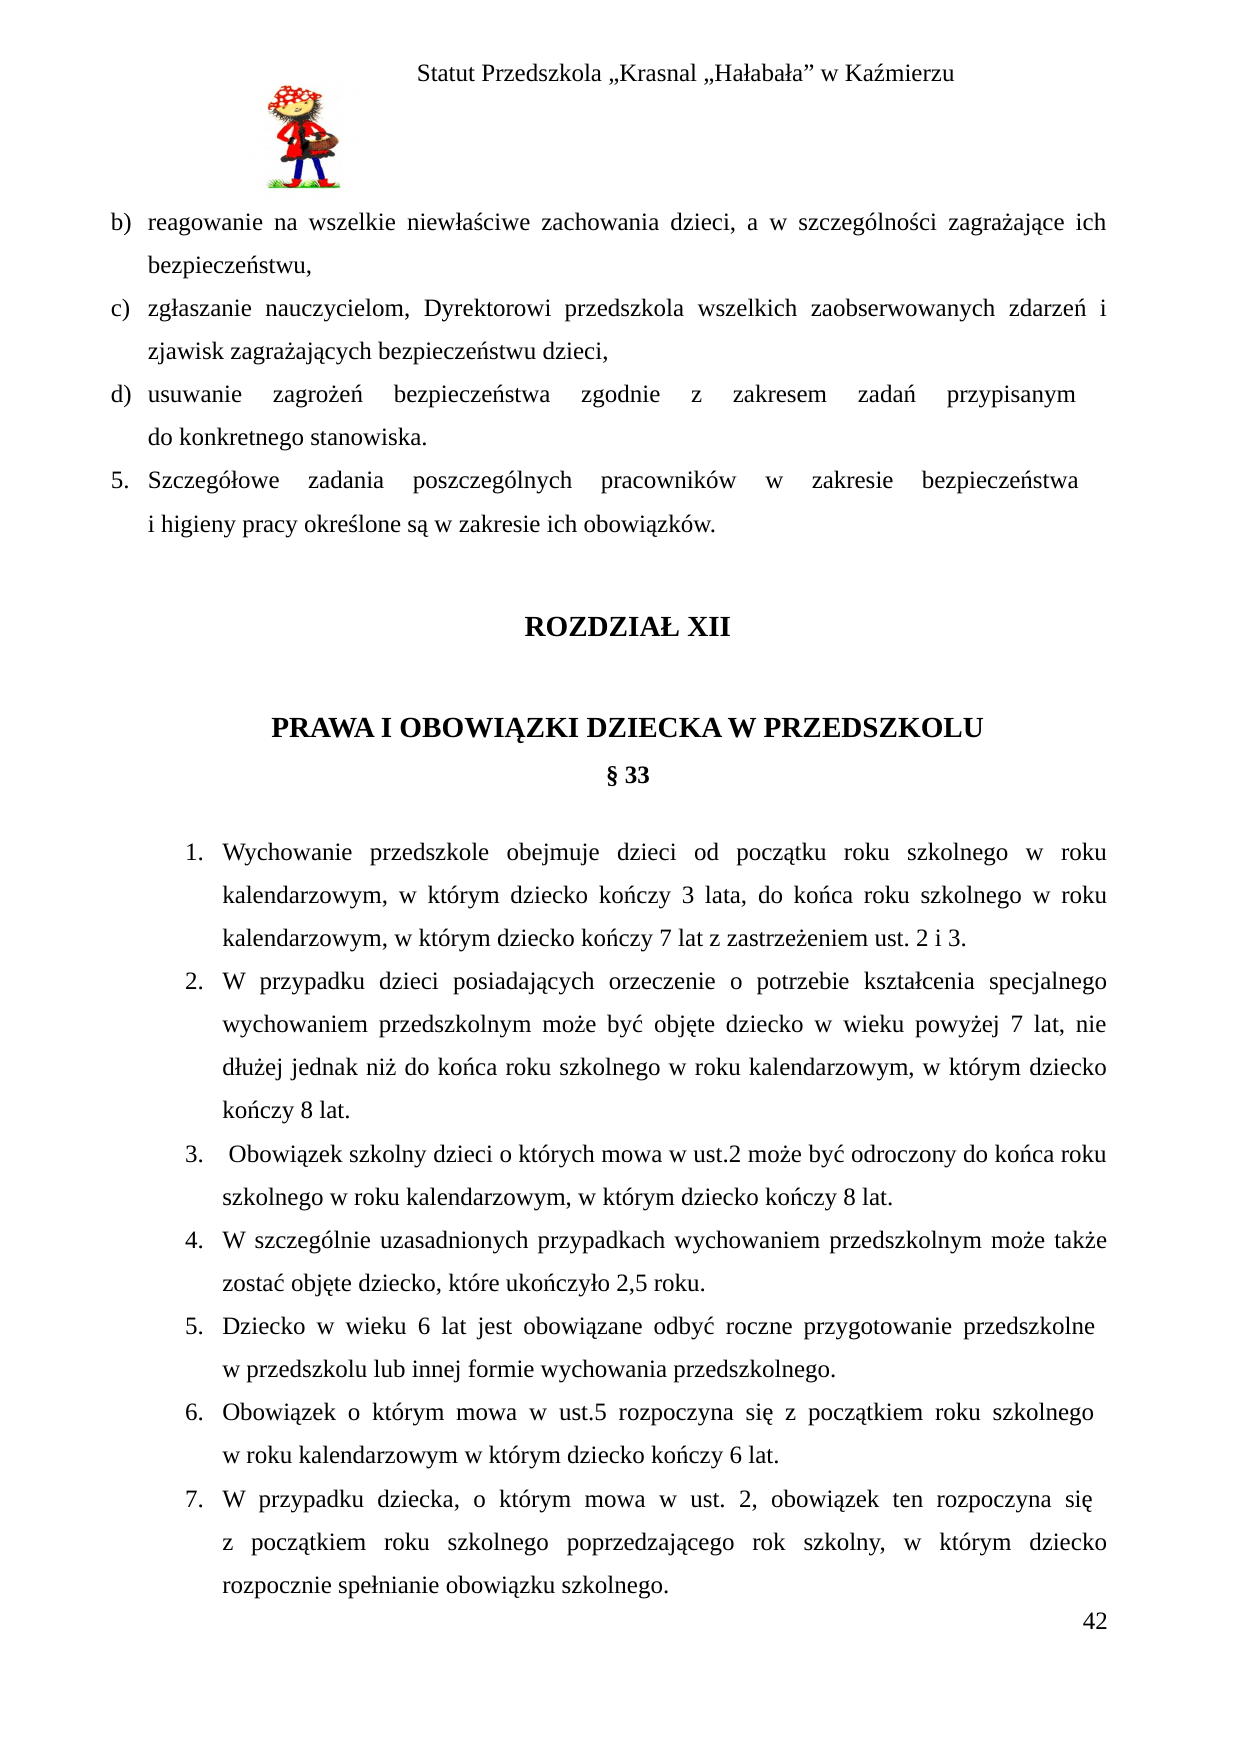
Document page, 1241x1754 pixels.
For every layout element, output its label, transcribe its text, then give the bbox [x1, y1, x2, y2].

list Wychowanie przedszkole obejmuje dzieci od początku roku szkolnego w roku kalendarzowym, w którym dziecko kończy 3 lata, do końca roku szkolnego w roku kalendarzowym, w którym dziecko kończy 7 lat z zastrzeżeniem ust. 2 i 3. [185, 837, 1107, 952]
text PRAWA I OBOWIĄZKI DZIECKA W PRZEDSZKOLU [148, 710, 1107, 743]
text § 33 [148, 760, 1107, 789]
list usuwanie zagrożeń bezpieczeństwa zgodnie z zakresem zadań przypisanym do konkretnego stanowiska. [111, 379, 1107, 451]
list W przypadku dzieci posiadających orzeczenie o potrzebie kształcenia specjalnego wychowaniem przedszkolnym może być objęte dziecko w wieku powyżej 7 lat, nie dłużej jednak niż do końca roku szkolnego w roku kalendarzowym, w którym dziecko kończy 8 lat. [185, 966, 1107, 1124]
list Obowiązek o którym mowa w ust.5 rozpoczyna się z początkiem roku szkolnego w roku kalendarzowym w którym dziecko kończy 6 lat. [185, 1397, 1107, 1469]
list W przypadku dziecka, o którym mowa w ust. 2, obowiązek ten rozpoczyna się z początkiem roku szkolnego poprzedzającego rok szkolny, w którym dziecko rozpocznie spełnianie obowiązku szkolnego. [185, 1484, 1107, 1599]
list zgłaszanie nauczycielom, Dyrektorowi przedszkola wszelkich zaobserwowanych zdarzeń i zjawisk zagrażających bezpieczeństwu dzieci, [111, 293, 1107, 365]
list Szczegółowe zadania poszczególnych pracowników w zakresie bezpieczeństwa i higieny pracy określone są w zakresie ich obowiązków. [111, 466, 1107, 537]
list Obowiązek szkolny dzieci o których mowa w ust.2 może być odroczony do końca roku szkolnego w roku kalendarzowym, w którym dziecko kończy 8 lat. [185, 1139, 1107, 1211]
text ROZDZIAŁ XII [148, 609, 1107, 643]
list Dziecko w wieku 6 lat jest obowiązane odbyć roczne przygotowanie przedszkolne w przedszkolu lub innej formie wychowania przedszkolnego. [185, 1311, 1107, 1383]
list W szczególnie uzasadnionych przypadkach wychowaniem przedszkolnym może także zostać objęte dziecko, które ukończyło 2,5 roku. [185, 1225, 1107, 1297]
list reagowanie na wszelkie niewłaściwe zachowania dzieci, a w szczególności zagrażające ich bezpieczeństwu, [111, 207, 1107, 279]
